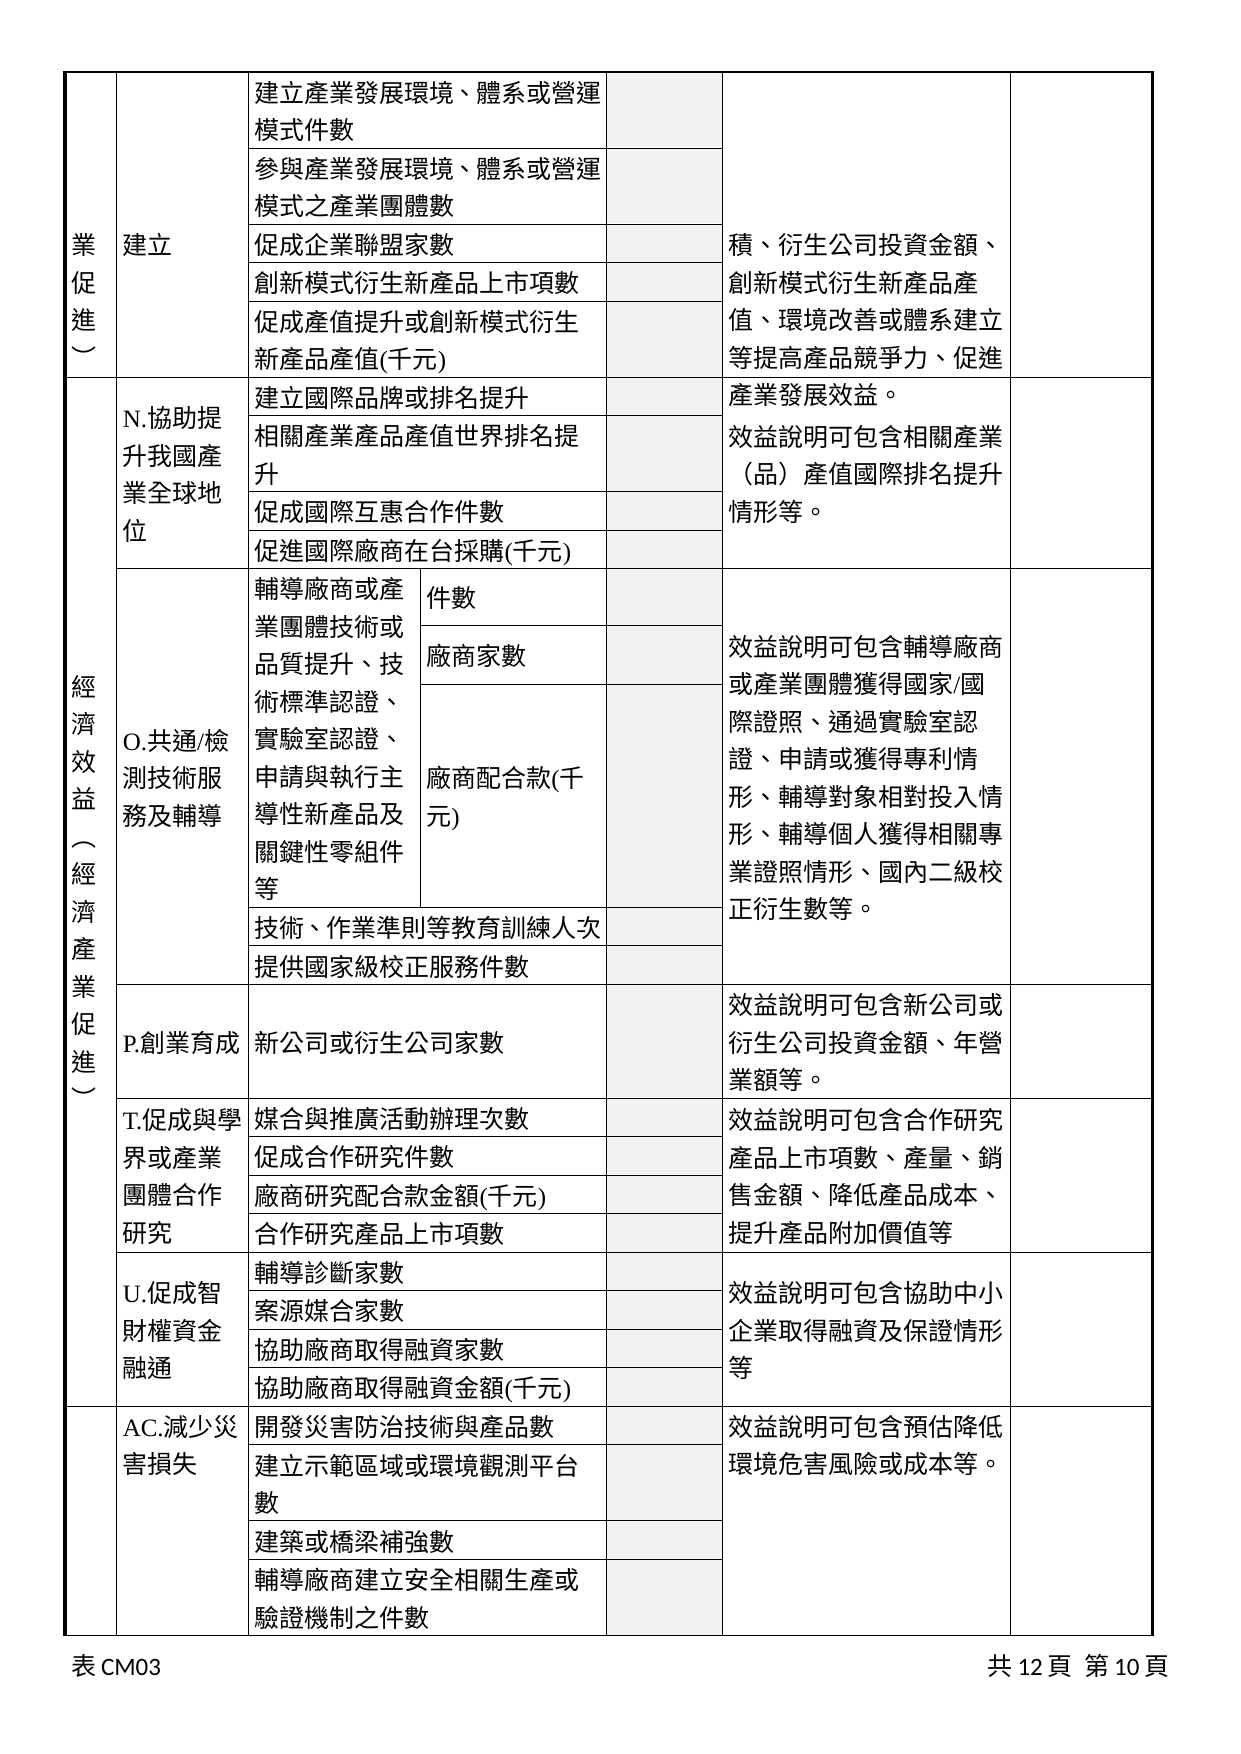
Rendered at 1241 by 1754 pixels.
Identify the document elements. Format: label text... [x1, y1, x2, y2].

table_cell 案源媒合家數 [249, 1291, 606, 1329]
table_cell 廠商研究配合款金額(千元) [249, 1176, 606, 1213]
table_cell [607, 685, 722, 907]
table_cell [607, 1291, 722, 1329]
table_cell 效益說明可包含輔導廠商或產業團體獲得國家/國際證照、通過實驗室認證、申請或獲得專利情形、輔導對象相對投入情形、輔導個人獲得相關專業證照情形、國內二級校正衍生數等。 [723, 569, 1010, 984]
table_cell [607, 1521, 722, 1559]
table_cell [607, 73, 722, 147]
table_cell [607, 225, 722, 262]
table_cell 建立國際品牌或排名提升 [249, 378, 606, 415]
table_cell [1011, 1407, 1151, 1635]
table_cell 件數 [421, 569, 606, 625]
table_cell 經 濟 效 益 ︵ 經 濟 產 業 促 進 ︶ [67, 378, 116, 1406]
table_cell [607, 946, 722, 984]
table_cell 建立示範區域或環境觀測平台數 [249, 1445, 606, 1520]
table_cell [607, 1176, 722, 1213]
table_cell [1011, 378, 1151, 568]
table_cell [607, 1330, 722, 1367]
table_cell 輔導診斷家數 [249, 1253, 606, 1290]
table_cell [607, 492, 722, 530]
table_cell [1011, 985, 1151, 1097]
table_cell 建築或橋梁補強數 [249, 1521, 606, 1559]
table_cell 促成合作研究件數 [249, 1137, 606, 1174]
table_cell 協助廠商取得融資金額(千元) [249, 1368, 606, 1406]
table_cell 創新模式衍生新產品上市項數 [249, 263, 606, 301]
table_cell 新公司或衍生公司家數 [249, 985, 606, 1097]
table_cell 效益說明可包含預估降低環境危害風險或成本等。 [723, 1407, 1010, 1635]
table_cell [607, 626, 722, 684]
table_cell [1011, 1099, 1151, 1252]
table_cell [1011, 569, 1151, 984]
table_cell [607, 1214, 722, 1252]
table_cell [607, 1368, 722, 1406]
table_cell P.創業育成 [117, 985, 248, 1097]
table_cell 促成產值提升或創新模式衍生新產品產值(千元) [249, 302, 606, 377]
table_cell [607, 416, 722, 491]
table_cell O.共通/檢測技術服務及輔導 [117, 569, 248, 984]
table_cell T.促成與學界或產業團體合作研究 [117, 1099, 248, 1252]
table_cell 建立產業發展環境、體系或營運模式件數 [249, 73, 606, 147]
table_cell [607, 985, 722, 1097]
table_cell [607, 531, 722, 568]
table_cell 相關產業產品產值世界排名提升 [249, 416, 606, 491]
table_cell 協助廠商取得融資家數 [249, 1330, 606, 1367]
table_cell [607, 1407, 722, 1444]
table_cell 提供國家級校正服務件數 [249, 946, 606, 984]
table_cell [607, 1099, 722, 1136]
table_cell [607, 302, 722, 377]
table_cell 技術、作業準則等教育訓練人次 [249, 908, 606, 945]
table_cell 開發災害防治技術與產品數 [249, 1407, 606, 1444]
table_cell [1011, 1253, 1151, 1406]
table_cell 效益說明可包含協助中小企業取得融資及保證情形等 [723, 1253, 1010, 1406]
table_cell [607, 149, 722, 223]
table_cell AC.減少災害損失 [117, 1407, 248, 1635]
table_cell 合作研究產品上市項數 [249, 1214, 606, 1252]
table_cell 促進國際廠商在台採購(千元) [249, 531, 606, 568]
table_cell [607, 1560, 722, 1635]
table_cell 輔導廠商或產業團體技術或品質提升、技術標準認證、實驗室認證、申請與執行主導性新產品及關鍵性零組件等 [249, 569, 420, 907]
table_cell [607, 569, 722, 625]
table_cell 促成企業聯盟家數 [249, 225, 606, 262]
table_cell 輔導廠商建立安全相關生產或驗證機制之件數 [249, 1560, 606, 1635]
table_cell 促成國際互惠合作件數 [249, 492, 606, 530]
table_cell [607, 1445, 722, 1520]
table_cell [607, 908, 722, 945]
table_cell [607, 263, 722, 301]
table_cell U.促成智財權資金融通 [117, 1253, 248, 1406]
table_cell 效益說明可包含相關產業（品）產值國際排名提升情形等。 [723, 378, 1010, 568]
table_cell 廠商家數 [421, 626, 606, 684]
table_cell [67, 1407, 116, 1635]
table_cell [607, 1137, 722, 1174]
table_cell 效益說明可包含合作研究產品上市項數、產量、銷售金額、降低產品成本、提升產品附加價值等 [723, 1099, 1010, 1252]
table_cell 廠商配合款(千元) [421, 685, 606, 907]
table_cell [607, 1253, 722, 1290]
table_cell 媒合與推廣活動辦理次數 [249, 1099, 606, 1136]
table_cell 效益說明可包含新公司或衍生公司投資金額、年營業額等。 [723, 985, 1010, 1097]
table_cell 參與產業發展環境、體系或營運模式之產業團體數 [249, 149, 606, 223]
table_cell [607, 378, 722, 415]
table_cell N.協助提升我國產業全球地位 [117, 378, 248, 568]
